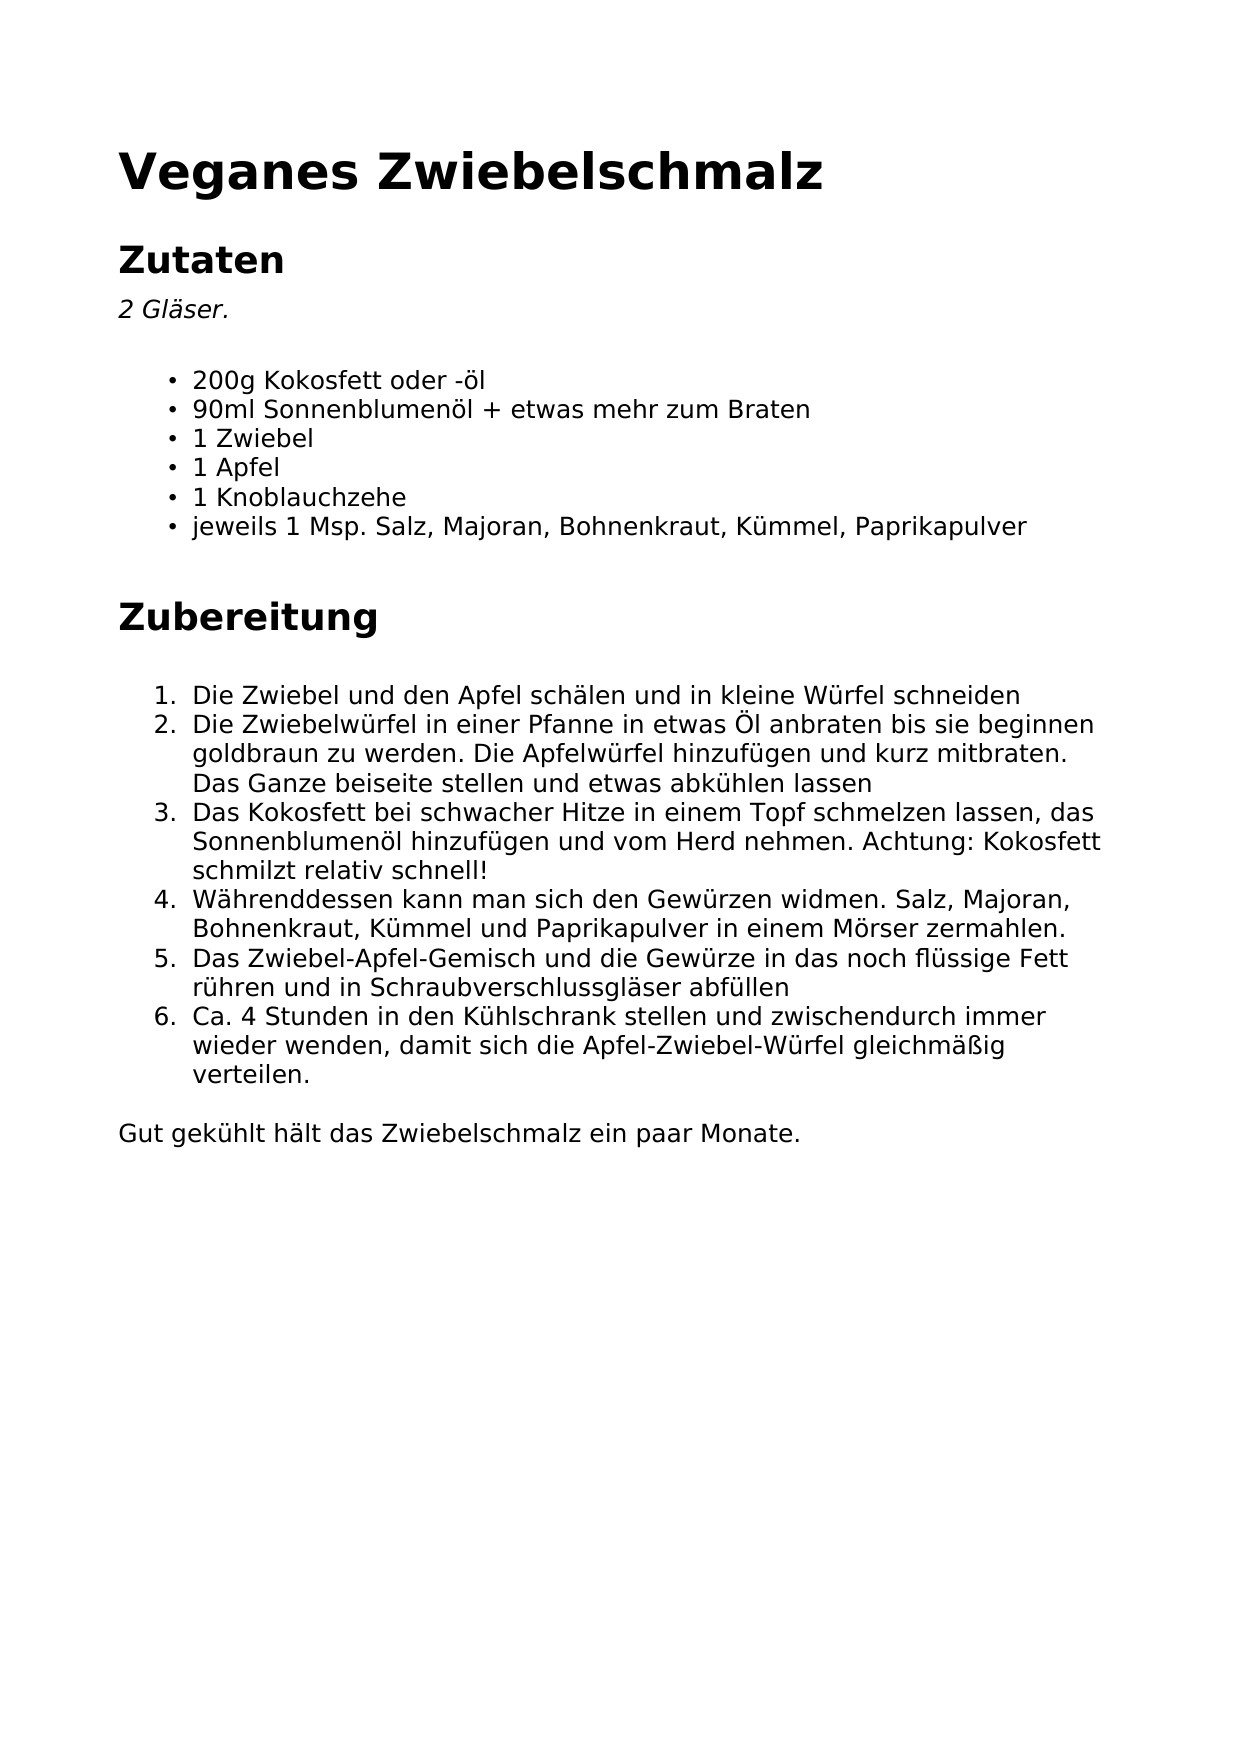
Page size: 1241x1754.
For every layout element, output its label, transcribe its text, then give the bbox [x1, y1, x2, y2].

list Währenddessen kann man sich den Gewürzen widmen. Salz, Majoran, Bohnenkraut, Kümmel und Paprikapulver in einem Mörser zermahlen. [177, 885, 1122, 944]
list 1 Zwiebel [177, 424, 1122, 454]
list Das Kokosfett bei schwacher Hitze in einem Topf schmelzen lassen, das Sonnenblumenöl hinzufügen und vom Herd nehmen. Achtung: Kokosfett schmilzt relativ schnell! [177, 798, 1122, 885]
subtitle Zubereitung [118, 596, 1122, 639]
text Gut gekühlt hält das Zwiebelschmalz ein paar Monate. [118, 1119, 1122, 1148]
list Ca. 4 Stunden in den Kühlschrank stellen und zwischendurch immer wieder wenden, damit sich die Apfel-Zwiebel-Würfel gleichmäßig verteilen. [177, 1002, 1122, 1089]
list 200g Kokosfett oder -öl [177, 366, 1122, 395]
list 90ml Sonnenblumenöl + etwas mehr zum Braten [177, 395, 1122, 424]
text 2 Gläser. [118, 295, 1122, 324]
list Das Zwiebel-Apfel-Gemisch und die Gewürze in das noch flüssige Fett rühren und in Schraubverschlussgläser abfüllen [177, 944, 1122, 1002]
list 1 Apfel [177, 454, 1122, 483]
list Die Zwiebelwürfel in einer Pfanne in etwas Öl anbraten bis sie beginnen goldbraun zu werden. Die Apfelwürfel hinzufügen und kurz mitbraten. Das Ganze beiseite stellen und etwas abkühlen lassen [177, 710, 1122, 798]
list 1 Knoblauchzehe [177, 483, 1122, 512]
subtitle Zutaten [118, 239, 1122, 282]
list Die Zwiebel und den Apfel schälen und in kleine Würfel schneiden [177, 681, 1122, 710]
subtitle Veganes Zwiebelschmalz [118, 143, 1122, 201]
list jeweils 1 Msp. Salz, Majoran, Bohnenkraut, Kümmel, Paprikapulver [177, 512, 1122, 541]
